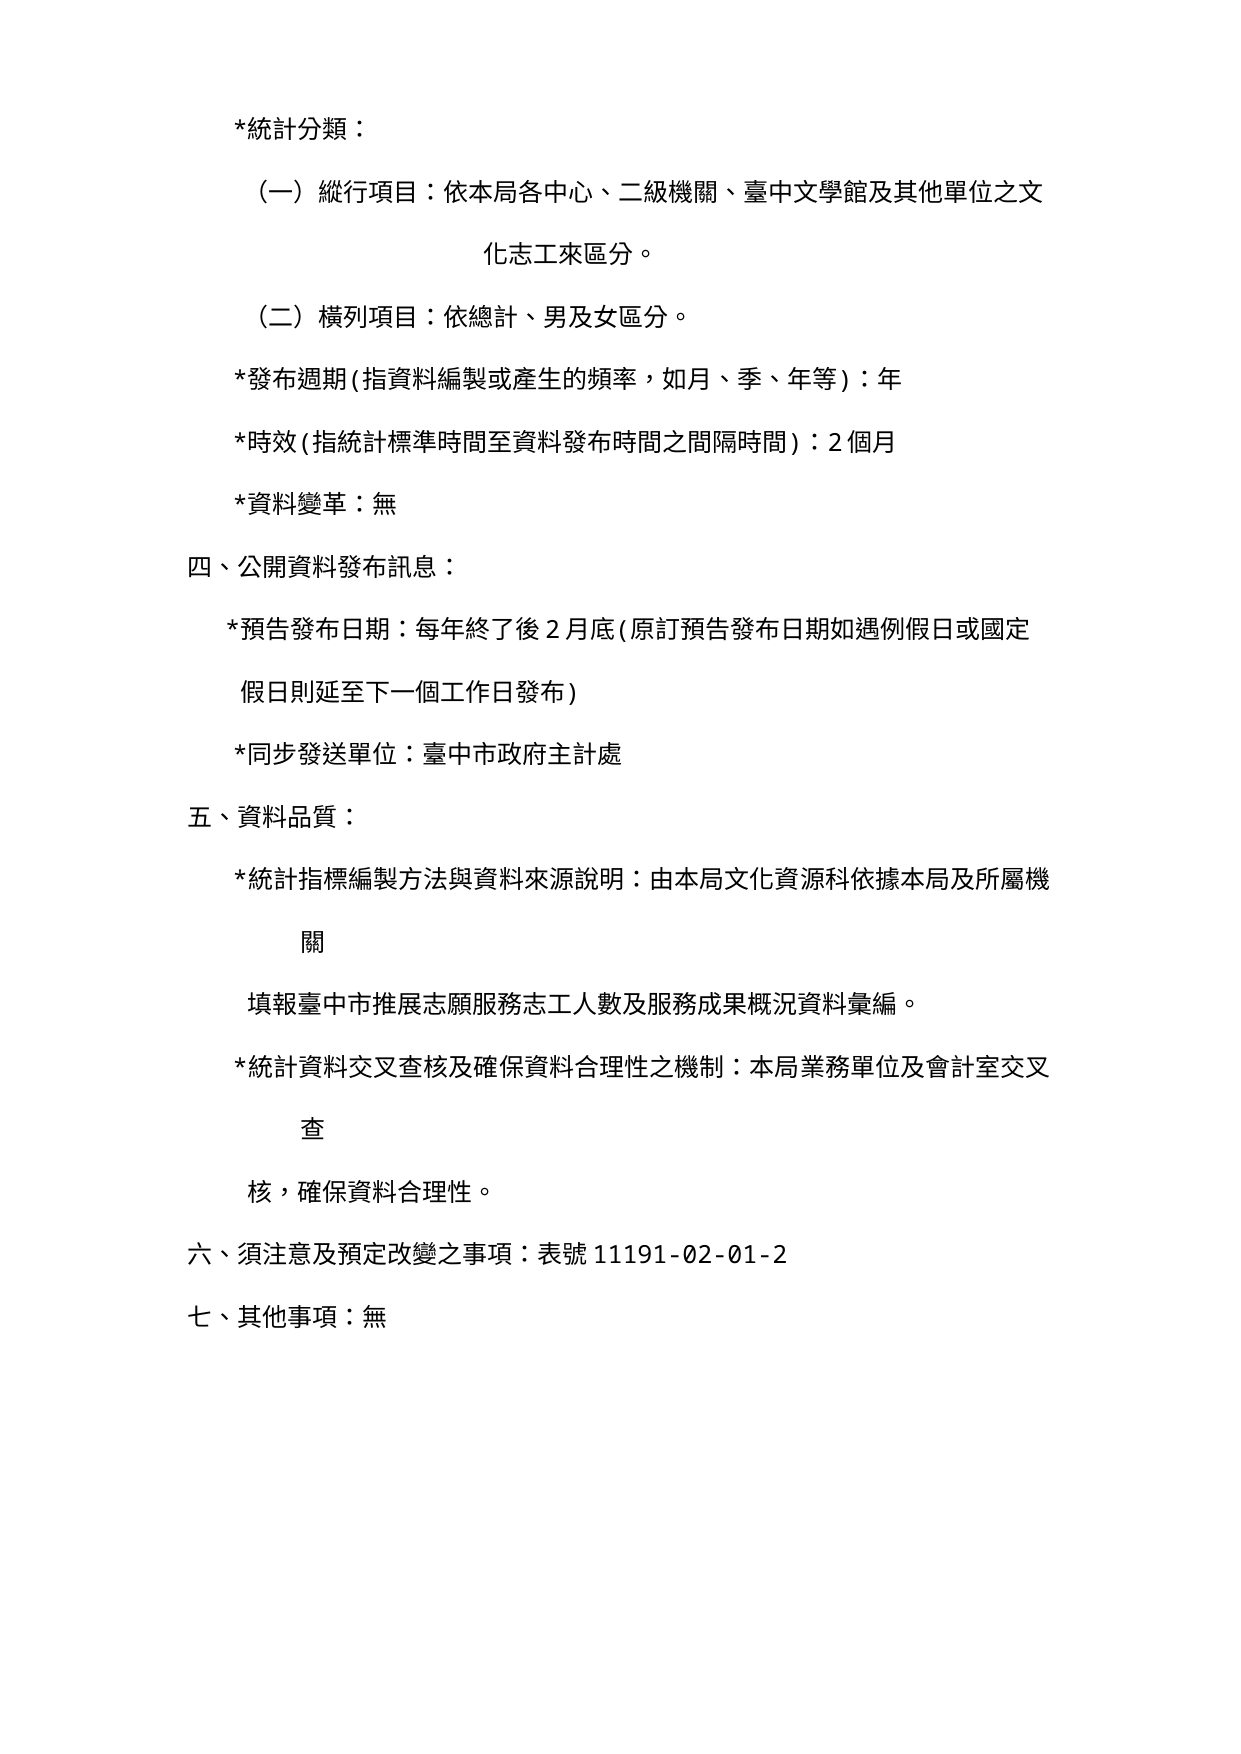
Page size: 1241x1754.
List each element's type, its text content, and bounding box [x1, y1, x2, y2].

text 五、資料品質： [187, 774, 1053, 836]
text 填報臺中市推展志願服務志工人數及服務成果概況資料彙編。 [187, 961, 1053, 1024]
text （二）橫列項目：依總計、男及女區分。 [243, 274, 1053, 336]
text 核，確保資料合理性。 [187, 1149, 1053, 1211]
text 六、須注意及預定改變之事項：表號11191-02-01-2 [187, 1211, 1053, 1274]
text 化志工來區分。 [243, 211, 1053, 274]
text *資料變革：無 [187, 461, 1053, 524]
text 四、公開資料發布訊息： [187, 524, 1053, 586]
text *發布週期(指資料編製或產生的頻率，如月、季、年等)：年 [187, 336, 1238, 399]
text *統計資料交叉查核及確保資料合理性之機制：本局業務單位及會計室交叉查 [187, 1024, 1053, 1149]
text 七、其他事項：無 [187, 1274, 1053, 1336]
text *同步發送單位：臺中市政府主計處 [187, 711, 1053, 774]
text （一）縱行項目：依本局各中心、二級機關、臺中文學館及其他單位之文 [243, 149, 1053, 211]
text *時效(指統計標準時間至資料發布時間之間隔時間)：2個月 [187, 399, 1053, 461]
text *預告發布日期：每年終了後2月底(原訂預告發布日期如遇例假日或國定 [187, 586, 1053, 649]
text *統計指標編製方法與資料來源說明：由本局文化資源科依據本局及所屬機關 [187, 836, 1053, 961]
text *統計分類： [187, 86, 1238, 149]
text 假日則延至下一個工作日發布) [187, 649, 1053, 711]
